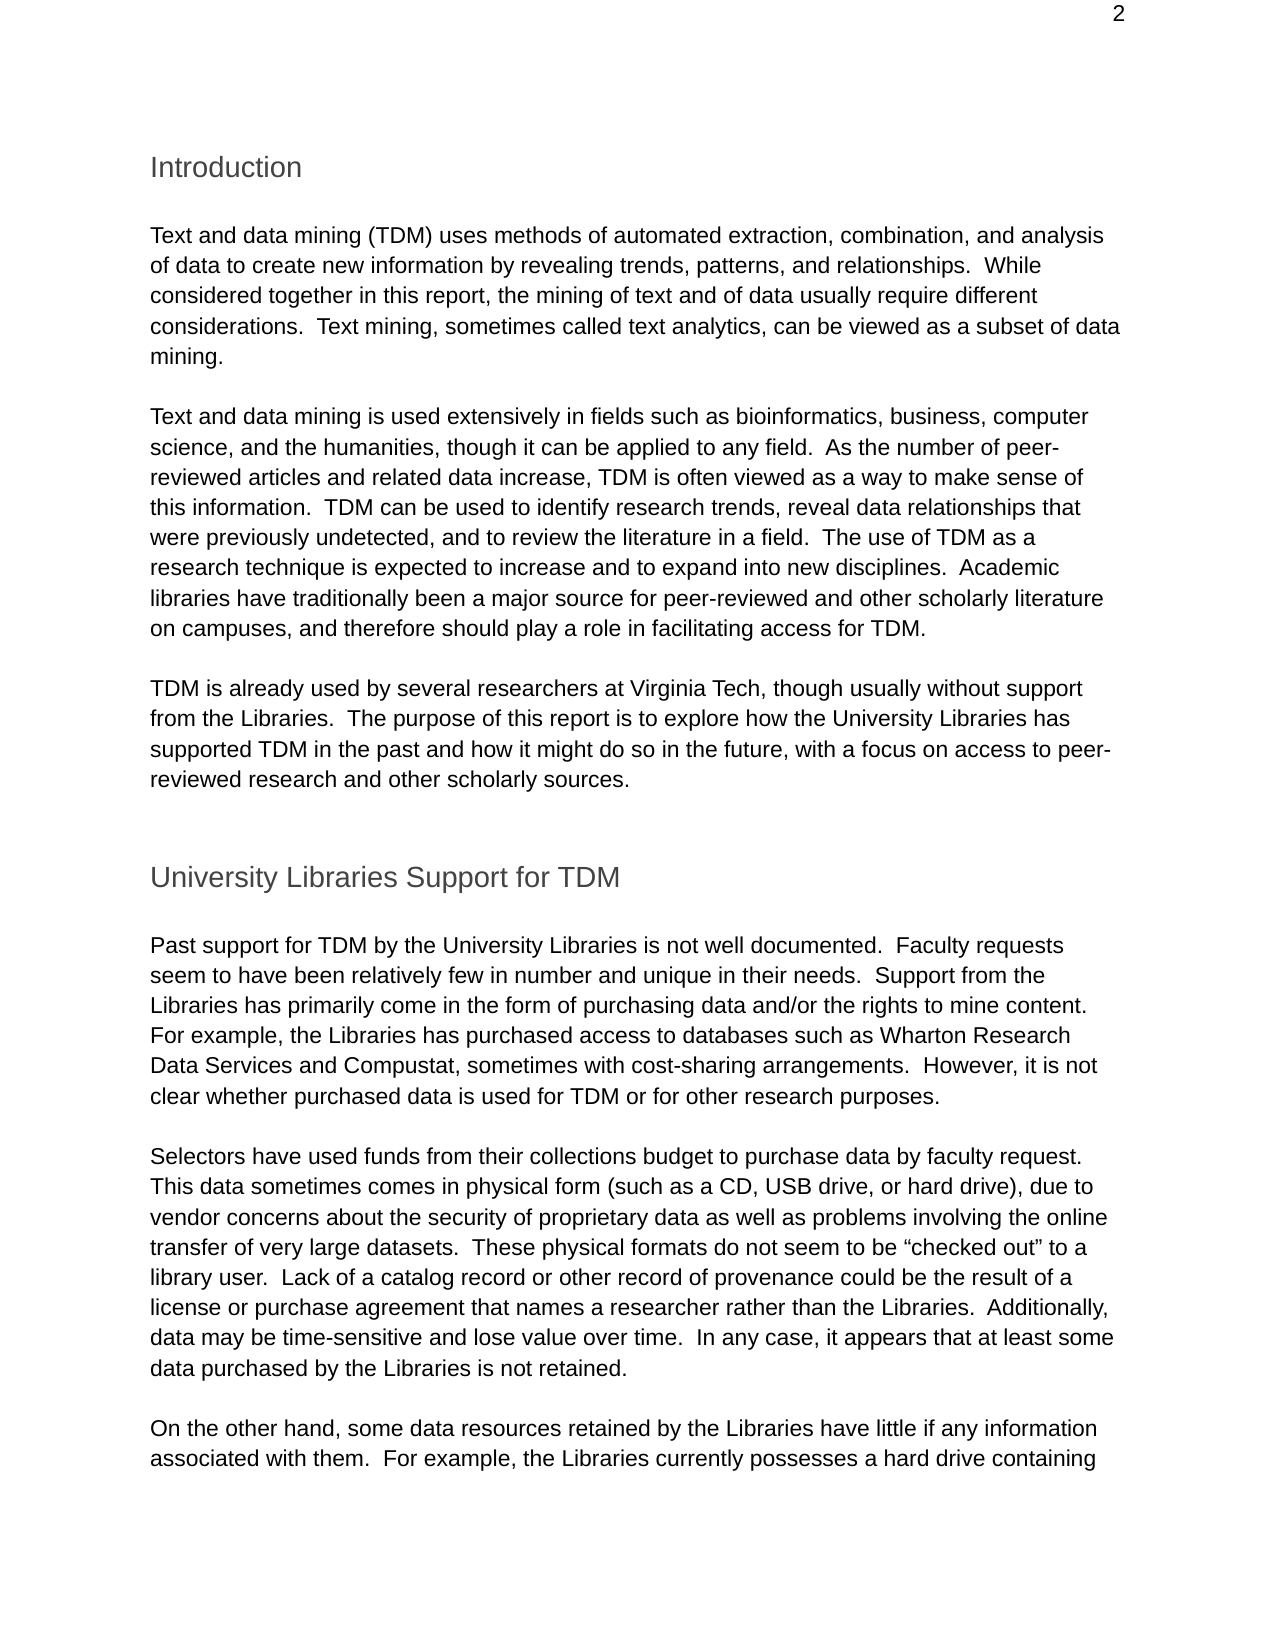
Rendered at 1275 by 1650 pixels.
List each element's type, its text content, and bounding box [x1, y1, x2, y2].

subtitle Introduction [150, 150, 1125, 183]
text On the other hand, some data resources retained by the Libraries have little if any information associated with them. For example, the Libraries currently possesses a hard drive containing [150, 1415, 1125, 1472]
text Past support for TDM by the University Libraries is not well documented. Faculty requests seem to have been relatively few in number and unique in their needs. Support from the Libraries has primarily come in the form of purchasing data and/or the rights to mine content. For example, the Libraries has purchased access to databases such as Wharton Research Data Services and Compustat, sometimes with cost-sharing arrangements. However, it is not clear whether purchased data is used for TDM or for other research purposes. [150, 932, 1125, 1109]
text Selectors have used funds from their collections budget to purchase data by faculty request. This data sometimes comes in physical form (such as a CD, USB drive, or hard drive), due to vendor concerns about the security of proprietary data as well as problems involving the online transfer of very large datasets. These physical formats do not seem to be “checked out” to a library user. Lack of a catalog record or other record of provenance could be the result of a license or purchase agreement that names a researcher rather than the Libraries. Additionally, data may be time-sensitive and lose value over time. In any case, it appears that at least some data purchased by the Libraries is not retained. [150, 1143, 1125, 1381]
subtitle University Libraries Support for TDM [150, 859, 1125, 893]
text TDM is already used by several researchers at Virginia Tech, though usually without support from the Libraries. The purpose of this report is to explore how the University Libraries has supported TDM in the past and how it might do so in the future, with a focus on access to peer-reviewed research and other scholarly sources. [150, 675, 1125, 792]
text Text and data mining is used extensively in fields such as bioinformatics, business, computer science, and the humanities, though it can be applied to any field. As the number of peer-reviewed articles and related data increase, TDM is often viewed as a way to make sense of this information. TDM can be used to identify research trends, reveal data relationships that were previously undetected, and to review the literature in a field. The use of TDM as a research technique is expected to increase and to expand into new disciplines. Academic libraries have traditionally been a major source for peer-reviewed and other scholarly literature on campuses, and therefore should play a role in facilitating access for TDM. [150, 403, 1125, 641]
text Text and data mining (TDM) uses methods of automated extraction, combination, and analysis of data to create new information by revealing trends, patterns, and relationships. While considered together in this report, the mining of text and of data usually require different considerations. Text mining, sometimes called text analytics, can be viewed as a subset of data mining. [150, 222, 1125, 369]
